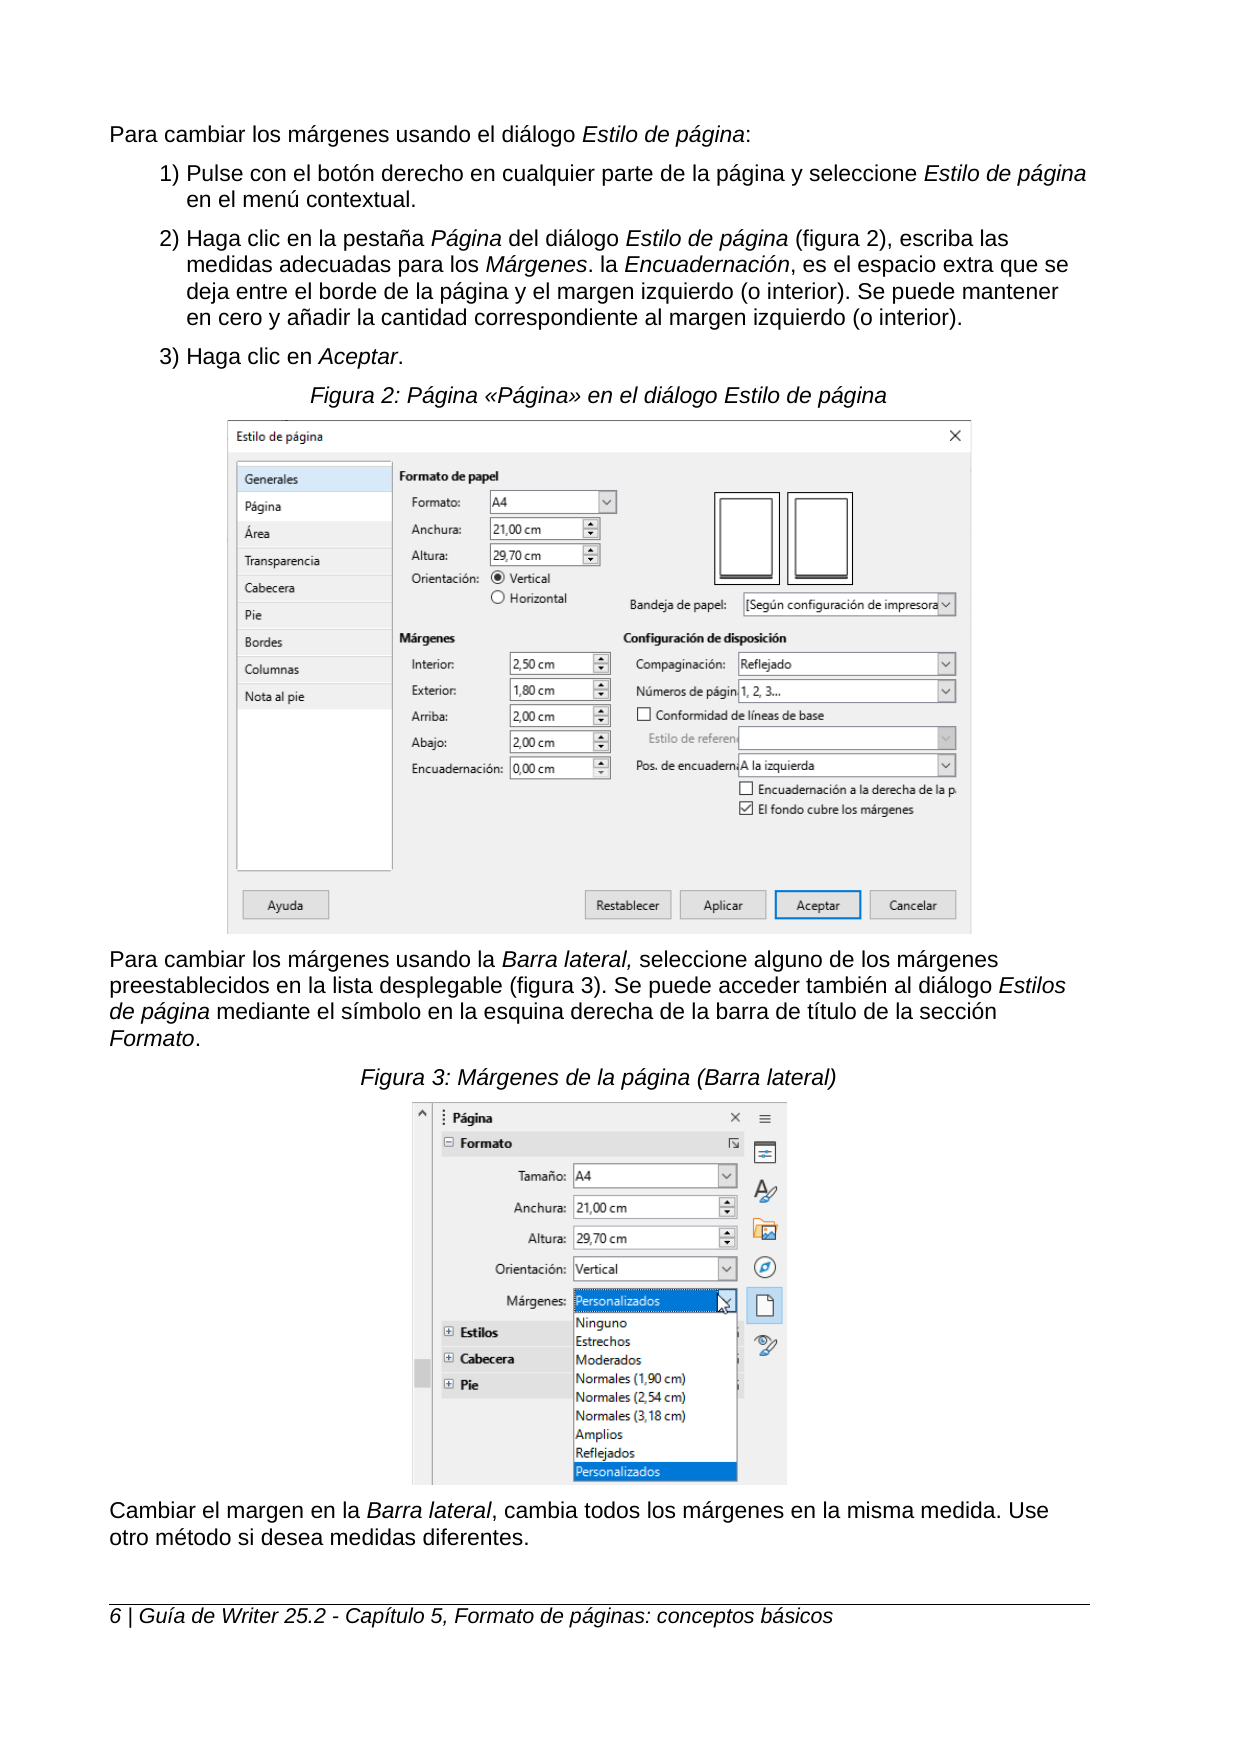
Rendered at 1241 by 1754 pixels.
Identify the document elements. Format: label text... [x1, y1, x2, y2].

list Pulse con el botón derecho en cualquier parte de la página y seleccione Estilo de página en el menú contextual. [186, 160, 1090, 213]
picture [227, 420, 972, 934]
list Haga clic en la pestaña Página del diálogo Estilo de página (figura 2), escriba las medidas adecuadas para los Márgenes. la Encuadernación, es el espacio extra que se deja entre el borde de la página y el margen izquierdo (o interior). Se puede mantener en cero y añadir la cantidad correspondiente al margen izquierdo (o interior). [186, 225, 1090, 331]
list Para cambiar los márgenes usando el diálogo Estilo de página: [109, 121, 1090, 147]
text Para cambiar los márgenes usando la Barra lateral, seleccione alguno de los márgenes preestablecidos en la lista desplegable (figura 3). Se puede acceder también al diálogo Estilos de página mediante el símbolo en la esquina derecha de la barra de título de la sección Formato. [109, 946, 1090, 1051]
text Figura 2: Página «Página» en el diálogo Estilo de página [228, 382, 971, 408]
list Haga clic en Aceptar. [186, 343, 1090, 369]
picture [412, 1102, 787, 1485]
text Cambiar el margen en la Barra lateral, cambia todos los márgenes en la misma medida. Use otro método si desea medidas diferentes. [109, 1497, 1090, 1550]
text Figura 3: Márgenes de la página (Barra lateral) [360, 1063, 839, 1090]
